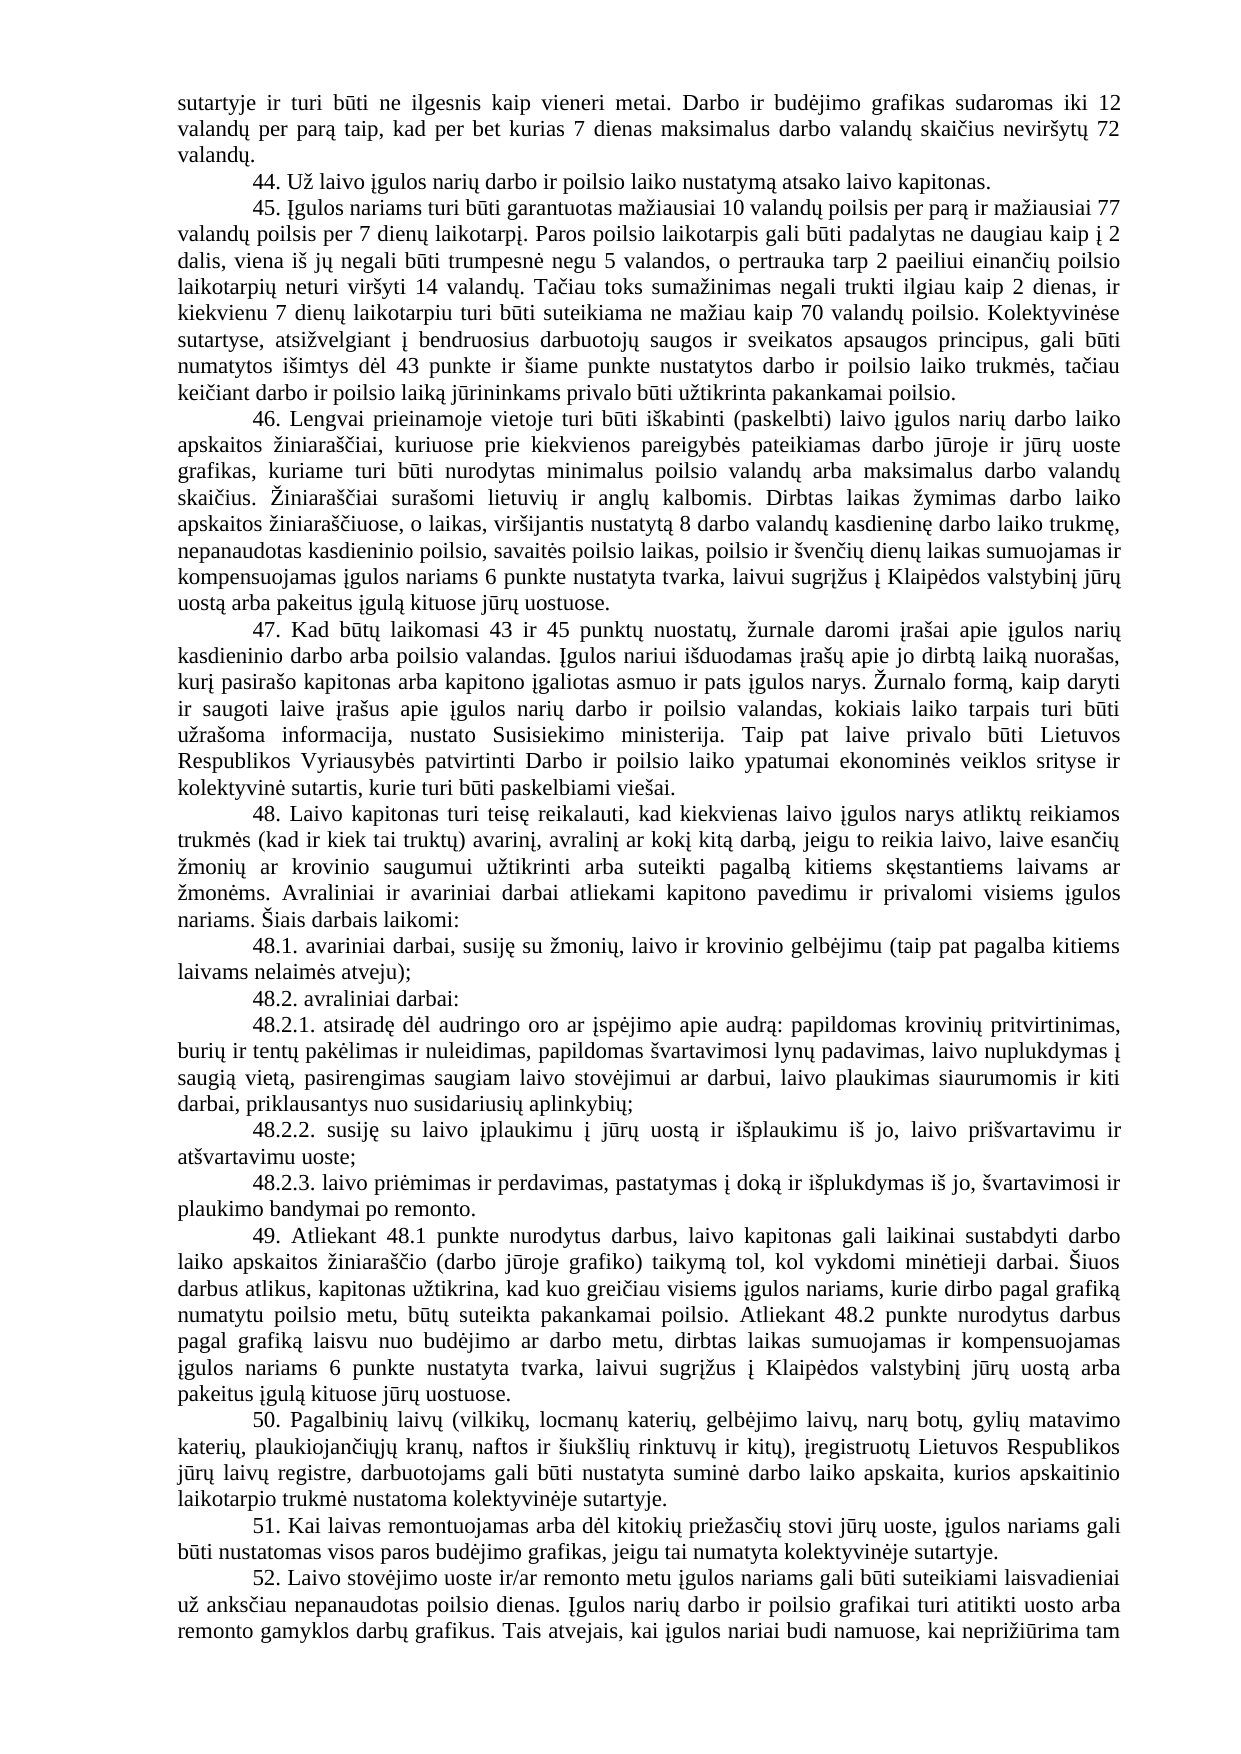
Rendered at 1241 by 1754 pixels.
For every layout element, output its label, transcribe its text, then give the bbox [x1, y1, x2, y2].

text 48.2.1. atsiradę dėl audringo oro ar įspėjimo apie audrą: papildomas krovinių pritvirtinimas, burių ir tentų pakėlimas ir nuleidimas, papildomas švartavimosi lynų padavimas, laivo nuplukdymas į saugią vietą, pasirengimas saugiam laivo stovėjimui ar darbui, laivo plaukimas siaurumomis ir kiti darbai, priklausantys nuo susidariusių aplinkybių; [177, 1011, 1122, 1116]
text 44. Už laivo įgulos narių darbo ir poilsio laiko nustatymą atsako laivo kapitonas. [177, 168, 1122, 194]
text 45. Įgulos nariams turi būti garantuotas mažiausiai 10 valandų poilsis per parą ir mažiausiai 77 valandų poilsis per 7 dienų laikotarpį. Paros poilsio laikotarpis gali būti padalytas ne daugiau kaip į 2 dalis, viena iš jų negali būti trumpesnė negu 5 valandos, o pertrauka tarp 2 paeiliui einančių poilsio laikotarpių neturi viršyti 14 valandų. Tačiau toks sumažinimas negali trukti ilgiau kaip 2 dienas, ir kiekvienu 7 dienų laikotarpiu turi būti suteikiama ne mažiau kaip 70 valandų poilsio. Kolektyvinėse sutartyse, atsižvelgiant į bendruosius darbuotojų saugos ir sveikatos apsaugos principus, gali būti numatytos išimtys dėl 43 punkte ir šiame punkte nustatytos darbo ir poilsio laiko trukmės, tačiau keičiant darbo ir poilsio laiką jūrininkams privalo būti užtikrinta pakankamai poilsio. [177, 194, 1122, 405]
text 50. Pagalbinių laivų (vilkikų, locmanų katerių, gelbėjimo laivų, narų botų, gylių matavimo katerių, plaukiojančiųjų kranų, naftos ir šiukšlių rinktuvų ir kitų), įregistruotų Lietuvos Respublikos jūrų laivų registre, darbuotojams gali būti nustatyta suminė darbo laiko apskaita, kurios apskaitinio laikotarpio trukmė nustatoma kolektyvinėje sutartyje. [177, 1406, 1122, 1512]
text 51. Kai laivas remontuojamas arba dėl kitokių priežasčių stovi jūrų uoste, įgulos nariams gali būti nustatomas visos paros budėjimo grafikas, jeigu tai numatyta kolektyvinėje sutartyje. [177, 1512, 1122, 1564]
text sutartyje ir turi būti ne ilgesnis kaip vieneri metai. Darbo ir budėjimo grafikas sudaromas iki 12 valandų per parą taip, kad per bet kurias 7 dienas maksimalus darbo valandų skaičius neviršytų 72 valandų. [177, 89, 1122, 168]
text 46. Lengvai prieinamoje vietoje turi būti iškabinti (paskelbti) laivo įgulos narių darbo laiko apskaitos žiniaraščiai, kuriuose prie kiekvienos pareigybės pateikiamas darbo jūroje ir jūrų uoste grafikas, kuriame turi būti nurodytas minimalus poilsio valandų arba maksimalus darbo valandų skaičius. Žiniaraščiai surašomi lietuvių ir anglų kalbomis. Dirbtas laikas žymimas darbo laiko apskaitos žiniaraščiuose, o laikas, viršijantis nustatytą 8 darbo valandų kasdieninę darbo laiko trukmę, nepanaudotas kasdieninio poilsio, savaitės poilsio laikas, poilsio ir švenčių dienų laikas sumuojamas ir kompensuojamas įgulos nariams 6 punkte nustatyta tvarka, laivui sugrįžus į Klaipėdos valstybinį jūrų uostą arba pakeitus įgulą kituose jūrų uostuose. [177, 405, 1122, 616]
text 48.1. avariniai darbai, susiję su žmonių, laivo ir krovinio gelbėjimu (taip pat pagalba kitiems laivams nelaimės atveju); [177, 932, 1122, 985]
text 47. Kad būtų laikomasi 43 ir 45 punktų nuostatų, žurnale daromi įrašai apie įgulos narių kasdieninio darbo arba poilsio valandas. Įgulos nariui išduodamas įrašų apie jo dirbtą laiką nuorašas, kurį pasirašo kapitonas arba kapitono įgaliotas asmuo ir pats įgulos narys. Žurnalo formą, kaip daryti ir saugoti laive įrašus apie įgulos narių darbo ir poilsio valandas, kokiais laiko tarpais turi būti užrašoma informacija, nustato Susisiekimo ministerija. Taip pat laive privalo būti Lietuvos Respublikos Vyriausybės patvirtinti Darbo ir poilsio laiko ypatumai ekonominės veiklos srityse ir kolektyvinė sutartis, kurie turi būti paskelbiami viešai. [177, 616, 1122, 800]
text 48.2.3. laivo priėmimas ir perdavimas, pastatymas į doką ir išplukdymas iš jo, švartavimosi ir plaukimo bandymai po remonto. [177, 1169, 1122, 1222]
text 48.2.2. susiję su laivo įplaukimu į jūrų uostą ir išplaukimu iš jo, laivo prišvartavimu ir atšvartavimu uoste; [177, 1116, 1122, 1169]
text 48. Laivo kapitonas turi teisę reikalauti, kad kiekvienas laivo įgulos narys atliktų reikiamos trukmės (kad ir kiek tai truktų) avarinį, avralinį ar kokį kitą darbą, jeigu to reikia laivo, laive esančių žmonių ar krovinio saugumui užtikrinti arba suteikti pagalbą kitiems skęstantiems laivams ar žmonėms. Avraliniai ir avariniai darbai atliekami kapitono pavedimu ir privalomi visiems įgulos nariams. Šiais darbais laikomi: [177, 800, 1122, 932]
text 52. Laivo stovėjimo uoste ir/ar remonto metu įgulos nariams gali būti suteikiami laisvadieniai už anksčiau nepanaudotas poilsio dienas. Įgulos narių darbo ir poilsio grafikai turi atitikti uosto arba remonto gamyklos darbų grafikus. Tais atvejais, kai įgulos nariai budi namuose, kai neprižiūrima tam [177, 1564, 1122, 1643]
text 49. Atliekant 48.1 punkte nurodytus darbus, laivo kapitonas gali laikinai sustabdyti darbo laiko apskaitos žiniaraščio (darbo jūroje grafiko) taikymą tol, kol vykdomi minėtieji darbai. Šiuos darbus atlikus, kapitonas užtikrina, kad kuo greičiau visiems įgulos nariams, kurie dirbo pagal grafiką numatytu poilsio metu, būtų suteikta pakankamai poilsio. Atliekant 48.2 punkte nurodytus darbus pagal grafiką laisvu nuo budėjimo ar darbo metu, dirbtas laikas sumuojamas ir kompensuojamas įgulos nariams 6 punkte nustatyta tvarka, laivui sugrįžus į Klaipėdos valstybinį jūrų uostą arba pakeitus įgulą kituose jūrų uostuose. [177, 1222, 1122, 1406]
text 48.2. avraliniai darbai: [177, 985, 1122, 1011]
